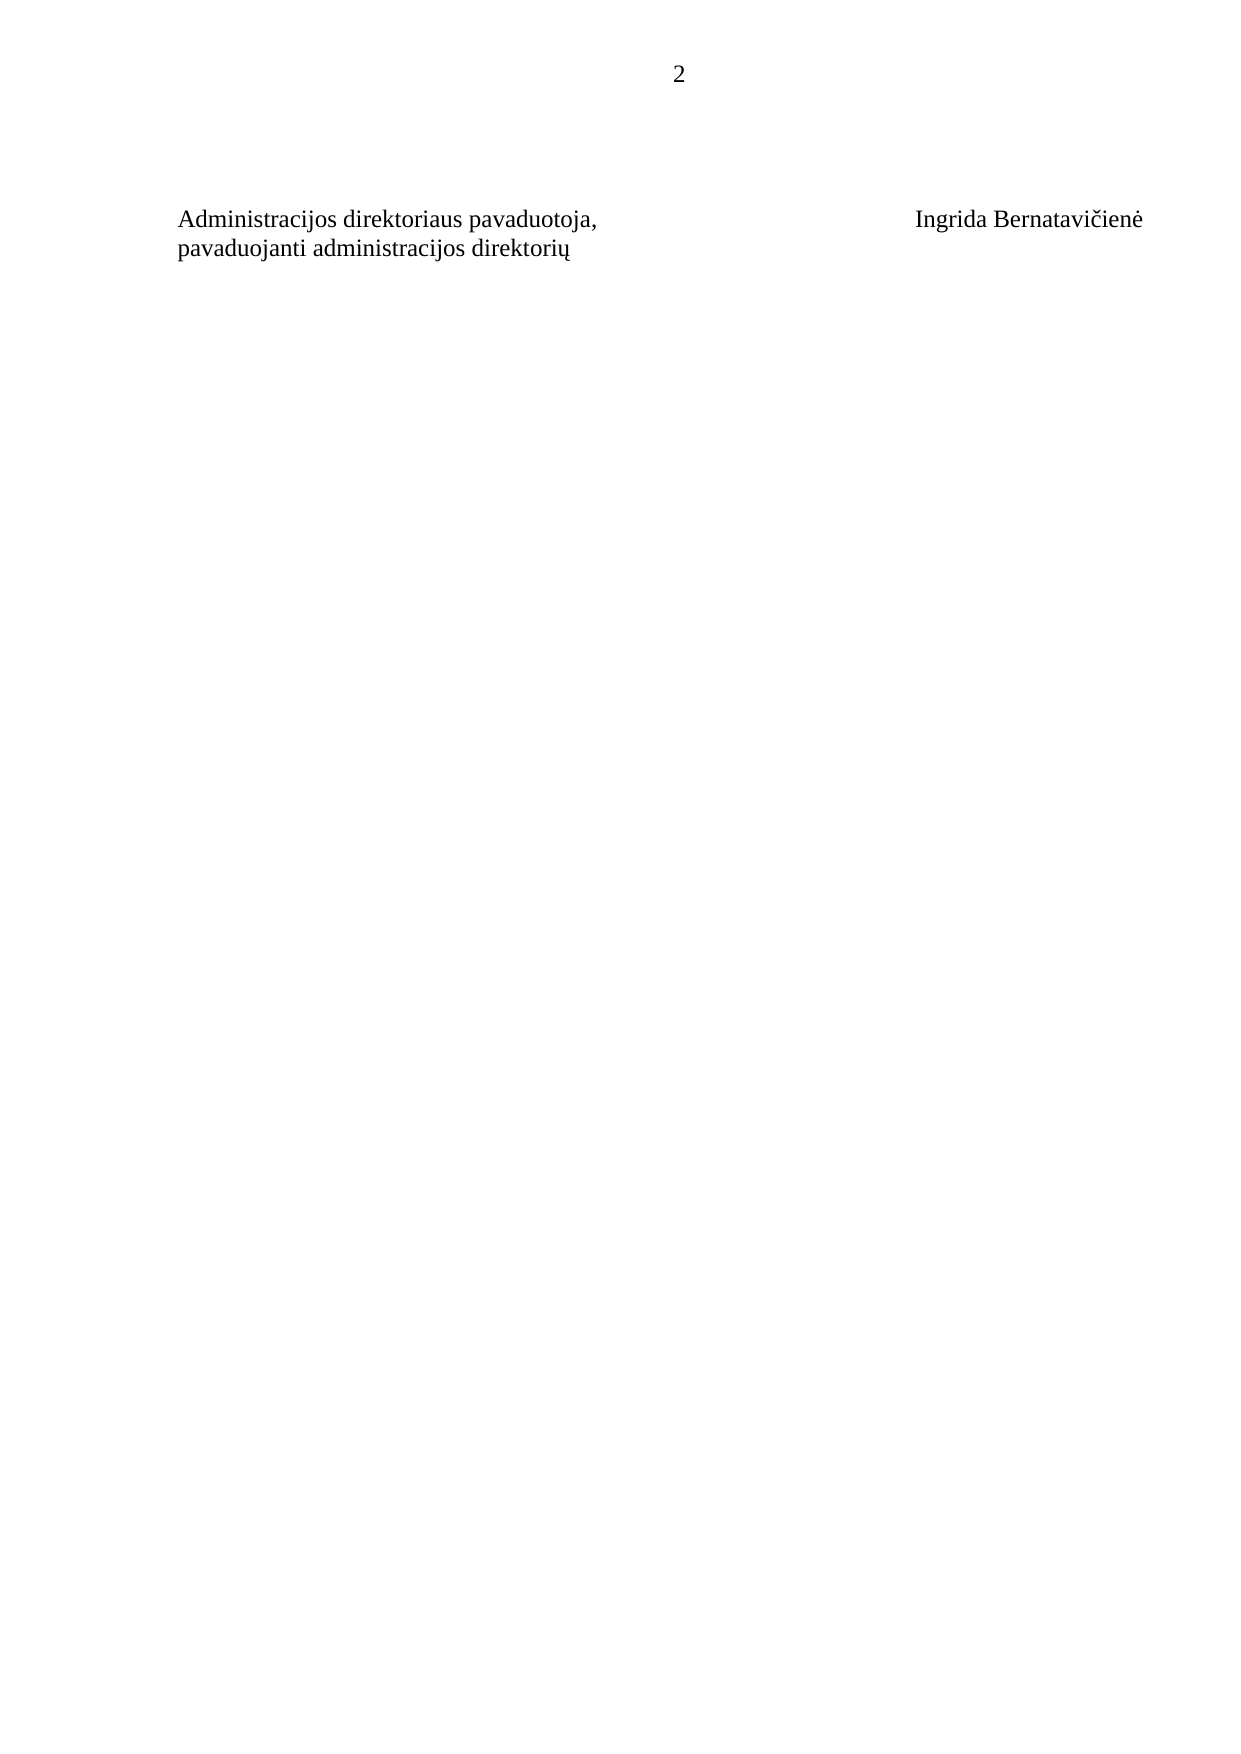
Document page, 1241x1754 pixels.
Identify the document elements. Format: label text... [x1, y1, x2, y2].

text pavaduojanti administracijos direktorių [177, 233, 1181, 262]
text Administracijos direktoriaus pavaduotoja, Ingrida Bernatavičienė [177, 204, 1181, 233]
